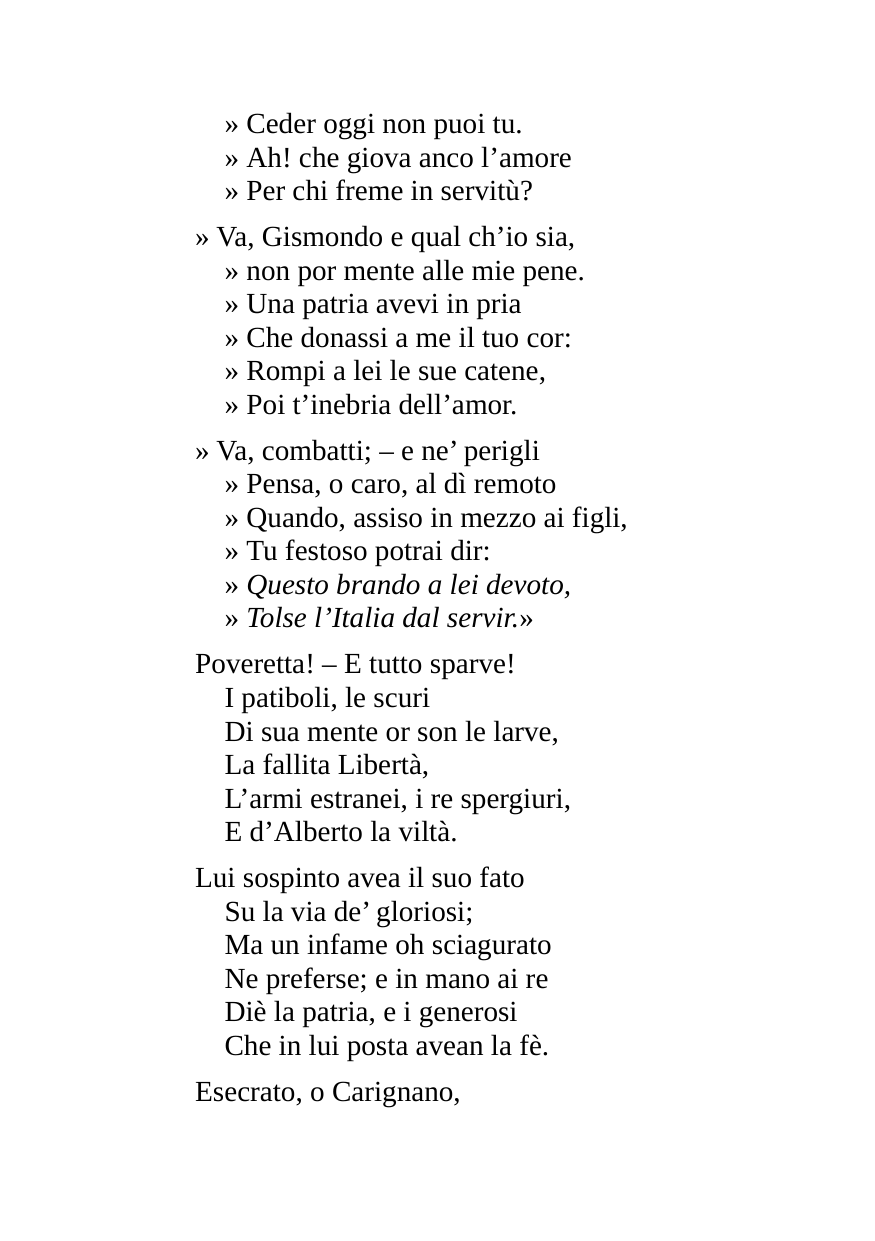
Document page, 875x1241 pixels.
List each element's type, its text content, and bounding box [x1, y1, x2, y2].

text » Va, Gismondo e qual ch’io sia, » non por mente alle mie pene. » Una patria avevi in pria » Che donassi a me il tuo cor: » Rompi a lei le sue catene, » Poi t’inebria dell’amor. [195, 219, 768, 421]
text » Va, combatti; – e ne’ perigli » Pensa, o caro, al dì remoto » Quando, assiso in mezzo ai figli, » Tu festoso potrai dir: » Questo brando a lei devoto, » Tolse l’Italia dal servir.» [195, 433, 768, 634]
text Lui sospinto avea il suo fato Su la via de’ gloriosi; Ma un infame oh sciagurato Ne preferse; e in mano ai re Diè la patria, e i generosi Che in lui posta avean la fè. [195, 860, 768, 1061]
text » Ceder oggi non puoi tu. » Ah! che giova anco l’amore » Per chi freme in servitù? [195, 106, 768, 207]
text Poveretta! – E tutto sparve! I patiboli, le scuri Di sua mente or son le larve, La fallita Libertà, L’armi estranei, i re spergiuri, E d’Alberto la viltà. [195, 647, 768, 848]
text Esecrato, o Carignano, [195, 1074, 768, 1107]
